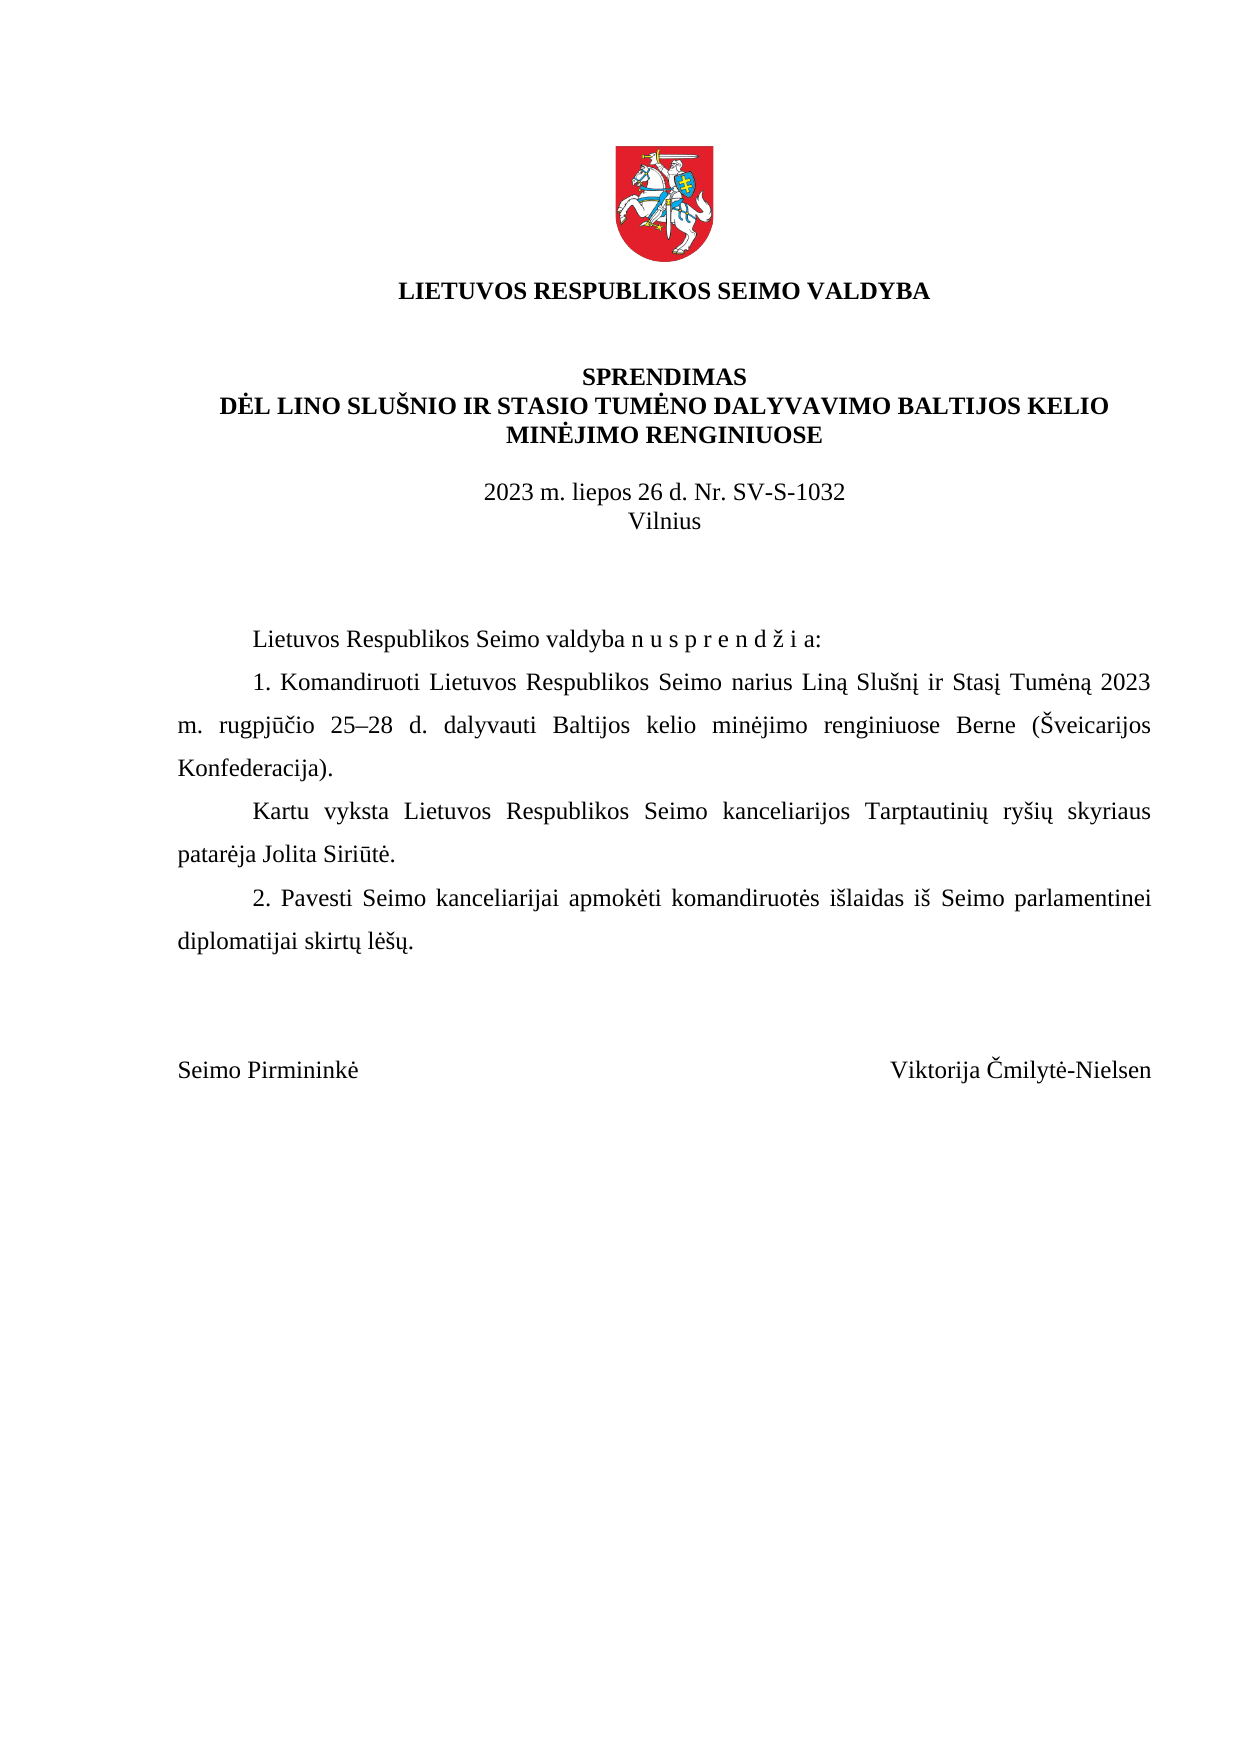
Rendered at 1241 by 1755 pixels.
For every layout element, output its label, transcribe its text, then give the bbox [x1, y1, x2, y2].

text SPRENDIMAS [177, 362, 1152, 391]
text Lietuvos Respublikos Seimo valdyba nusprendžia: [177, 624, 1152, 653]
text 2. Pavesti Seimo kanceliarijai apmokėti komandiruotės išlaidas iš Seimo parlamentinei diplomatijai skirtų lėšų. [177, 883, 1152, 954]
text DĖL LINO SLUŠNIO IR STASIO TUMĖNO DALYVAVIMO BALTIJOS KELIO MINĖJIMO RENGINIUOSE [177, 391, 1152, 448]
text Seimo Pirmininkė Viktorija Čmilytė-Nielsen [177, 1055, 1152, 1084]
text Kartu vyksta Lietuvos Respublikos Seimo kanceliarijos Tarptautinių ryšių skyriaus patarėja Jolita Siriūtė. [177, 796, 1152, 868]
text Vilnius [177, 506, 1152, 535]
text 1. Komandiruoti Lietuvos Respublikos Seimo narius Liną Slušnį ir Stasį Tumėną 2023 m. rugpjūčio 25–28 d. dalyvauti Baltijos kelio minėjimo renginiuose Berne (Šveicarijos Konfederacija). [177, 667, 1152, 782]
text LIETUVOS RESPUBLIKOS SEIMO VALDYBA [177, 276, 1152, 305]
text 2023 m. liepos 26 d. Nr. SV-S-1032 [177, 477, 1152, 506]
